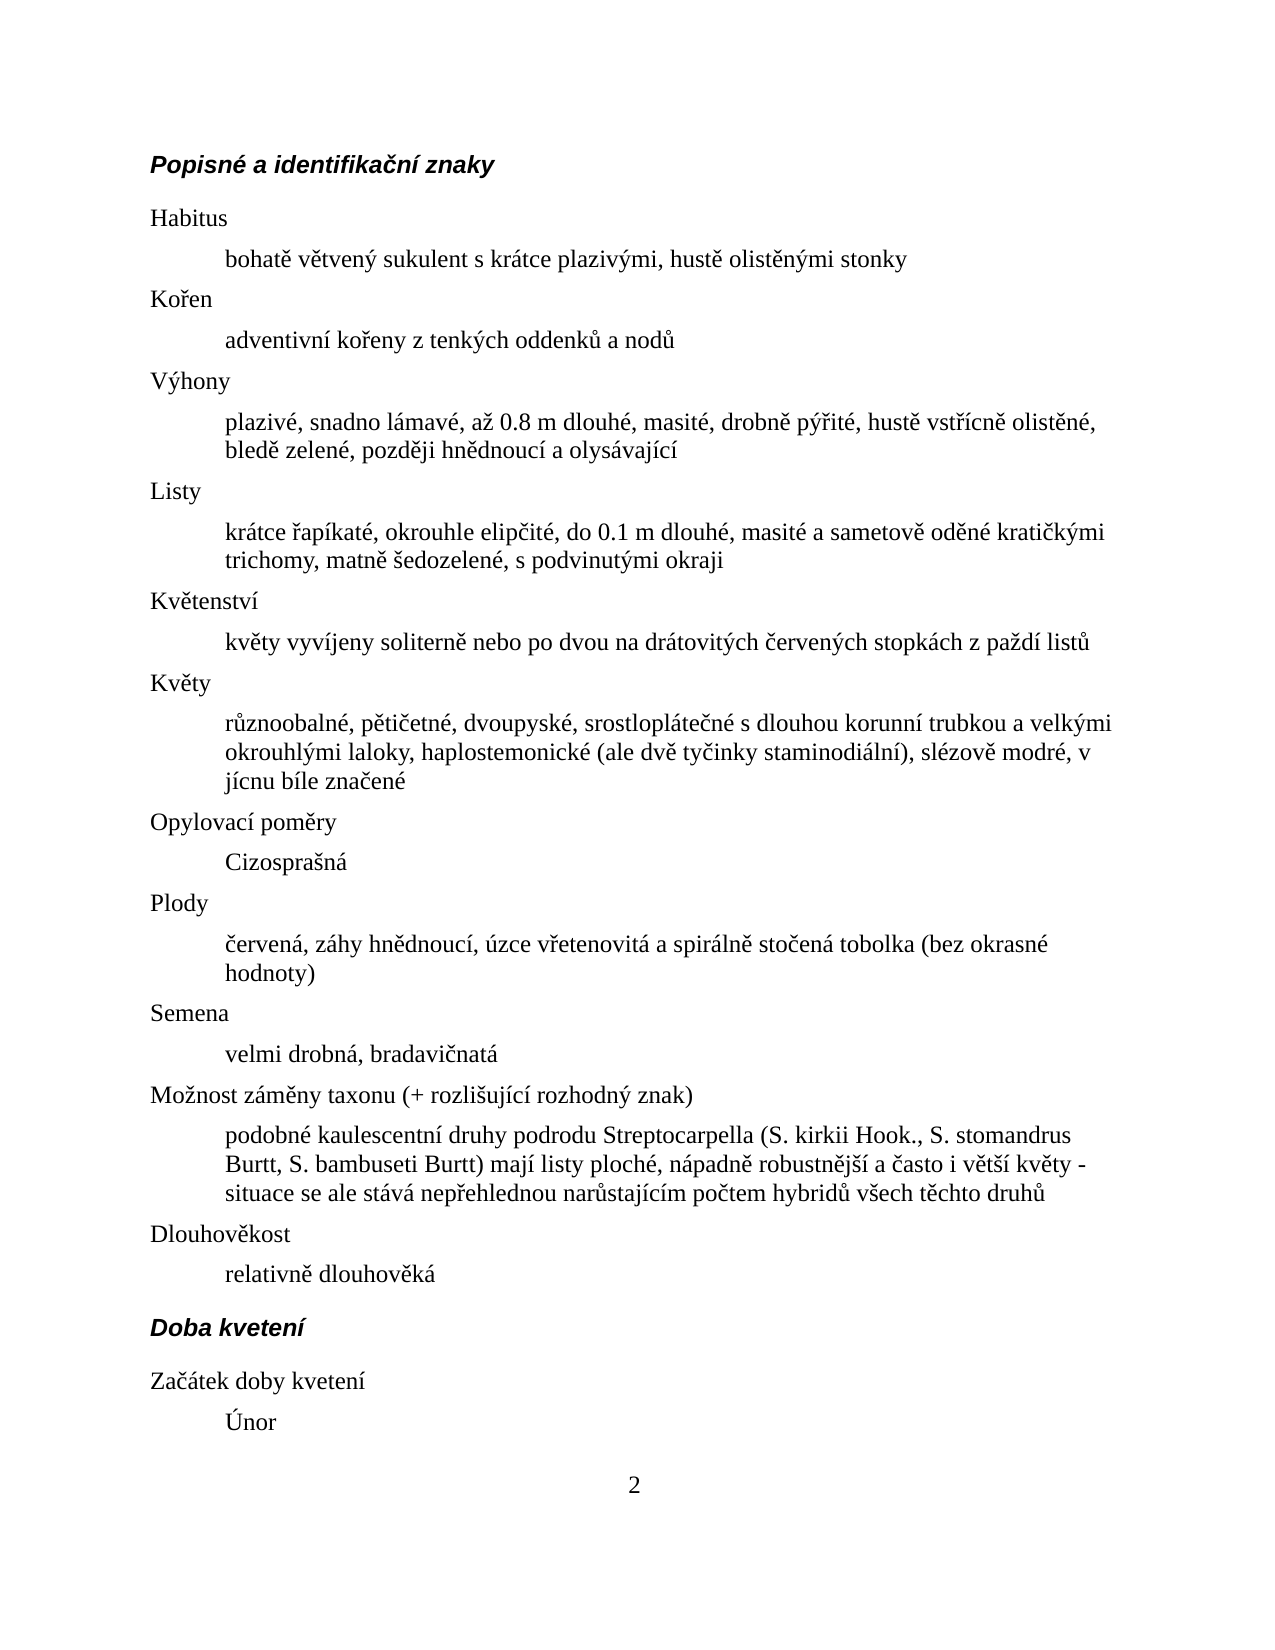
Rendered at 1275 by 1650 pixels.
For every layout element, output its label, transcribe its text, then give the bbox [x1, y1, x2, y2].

text Habitus [150, 203, 1125, 232]
text Květenství [150, 586, 1125, 615]
subtitle Doba kvetení [150, 1313, 1125, 1342]
text adventivní kořeny z tenkých oddenků a nodů [225, 325, 1125, 354]
text červená, záhy hnědnoucí, úzce vřetenovitá a spirálně stočená tobolka (bez okrasné hodnoty) [225, 929, 1125, 986]
text Semena [150, 998, 1125, 1027]
text krátce řapíkaté, okrouhle elipčité, do 0.1 m dlouhé, masité a sametově oděné kratičkými trichomy, matně šedozelené, s podvinutými okraji [225, 517, 1125, 574]
text velmi drobná, bradavičnatá [225, 1039, 1125, 1068]
text Možnost záměny taxonu (+ rozlišující rozhodný znak) [150, 1080, 1125, 1109]
text Dlouhověkost [150, 1219, 1125, 1248]
text Kořen [150, 284, 1125, 313]
text různoobalné, pětičetné, dvoupyské, srostloplátečné s dlouhou korunní trubkou a velkými okrouhlými laloky, haplostemonické (ale dvě tyčinky staminodiální), slézově modré, v jícnu bíle značené [225, 708, 1125, 795]
text Výhony [150, 366, 1125, 395]
text bohatě větvený sukulent s krátce plazivými, hustě olistěnými stonky [225, 244, 1125, 272]
text Květy [150, 668, 1125, 697]
text Listy [150, 476, 1125, 505]
subtitle Popisné a identifikační znaky [150, 150, 1125, 178]
text Únor [225, 1407, 1125, 1436]
text relativně dlouhověká [225, 1259, 1125, 1288]
text podobné kaulescentní druhy podrodu Streptocarpella (S. kirkii Hook., S. stomandrus Burtt, S. bambuseti Burtt) mají listy ploché, nápadně robustnější a často i větší květy - situace se ale stává nepřehlednou narůstajícím počtem hybridů všech těchto druhů [225, 1121, 1125, 1207]
text Plody [150, 888, 1125, 917]
text květy vyvíjeny soliterně nebo po dvou na drátovitých červených stopkách z paždí listů [225, 627, 1125, 656]
text plazivé, snadno lámavé, až 0.8 m dlouhé, masité, drobně pýřité, hustě vstřícně olistěné, bledě zelené, později hnědnoucí a olysávající [225, 407, 1125, 464]
text Cizosprašná [225, 847, 1125, 876]
text Opylovací poměry [150, 807, 1125, 836]
text Začátek doby kvetení [150, 1366, 1125, 1395]
